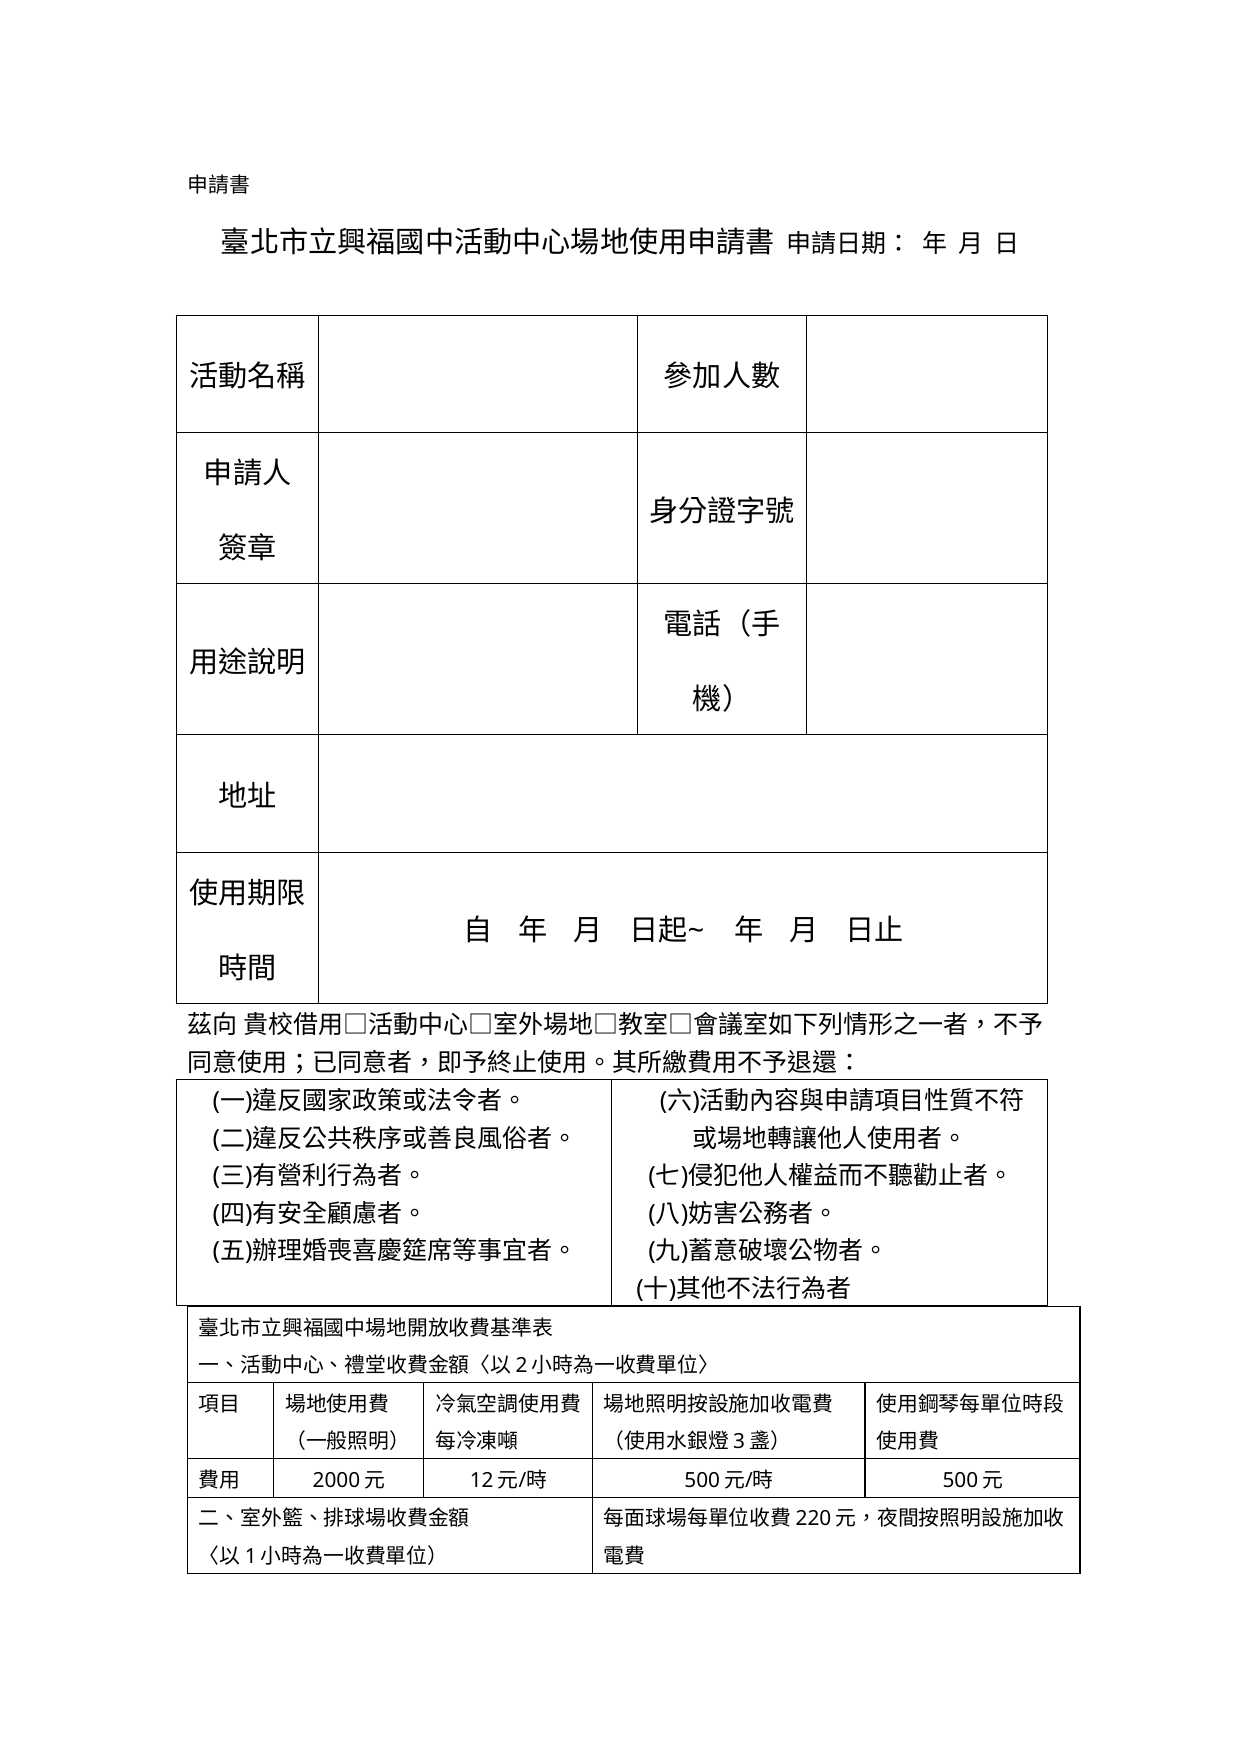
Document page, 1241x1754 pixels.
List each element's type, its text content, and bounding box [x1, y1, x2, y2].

table_cell 每面球場每單位收費220元，夜間按照明設施加收電費 [593, 1498, 1079, 1573]
table_cell 項目 [188, 1383, 273, 1458]
table_cell 使用鋼琴每單位時段使用費 [866, 1383, 1079, 1458]
table_cell [319, 735, 1047, 852]
text 臺北市立興福國中活動中心場地使用申請書 申請日期： 年 月 日 [187, 202, 1053, 277]
table_header (六)活動內容與申請項目性質不符或場地轉讓他人使用者。 (七)侵犯他人權益而不聽勸止者。 (八)妨害公務者。 (九)蓄意破壞公物者。 (十)其他不法行為者 [612, 1080, 1047, 1305]
table_cell 二、室外籃、排球場收費金額 〈以1小時為一收費單位） [188, 1498, 592, 1573]
table_cell [807, 584, 1047, 734]
table_cell 電話（手機） [638, 584, 806, 734]
table_header 臺北市立興福國中場地開放收費基準表 一、活動中心、禮堂收費金額〈以2小時為一收費單位〉 [188, 1307, 1079, 1382]
table_cell 申請人 簽章 [177, 433, 318, 583]
table_cell 費用 [188, 1459, 273, 1497]
table_header (一)違反國家政策或法令者。 (二)違反公共秩序或善良風俗者。 (三)有營利行為者。 (四)有安全顧慮者。 (五)辦理婚喪喜慶筵席等事宜者。 [177, 1080, 611, 1305]
table_cell 自 年 月 日起~ 年 月 日止 [319, 853, 1047, 1003]
table_cell 12元/時 [424, 1459, 592, 1497]
table_cell 2000元 [274, 1459, 423, 1497]
table_header [319, 316, 637, 432]
table_cell [319, 433, 637, 583]
table_cell 500元 [866, 1459, 1079, 1497]
table_cell 地址 [177, 735, 318, 852]
table_cell 用途說明 [177, 584, 318, 734]
table_cell 場地照明按設施加收電費（使用水銀燈3盞） [593, 1383, 864, 1458]
table_cell [807, 433, 1047, 583]
text 申請書 [187, 164, 1053, 202]
table_cell 場地使用費（一般照明） [274, 1383, 423, 1458]
table_cell [319, 584, 637, 734]
table_header 參加人數 [638, 316, 806, 432]
table_header [807, 316, 1047, 432]
text 茲向 貴校借用□活動中心□室外場地□教室□會議室如下列情形之一者，不予同意使用；已同意者，即予終止使用。其所繳費用不予退還： [187, 1004, 1053, 1079]
table_cell 冷氣空調使用費每冷凍噸 [424, 1383, 592, 1458]
table_cell 500元/時 [593, 1459, 864, 1497]
table_cell 身分證字號 [638, 433, 806, 583]
table_cell 使用期限時間 [177, 853, 318, 1003]
table_header 活動名稱 [177, 316, 318, 432]
